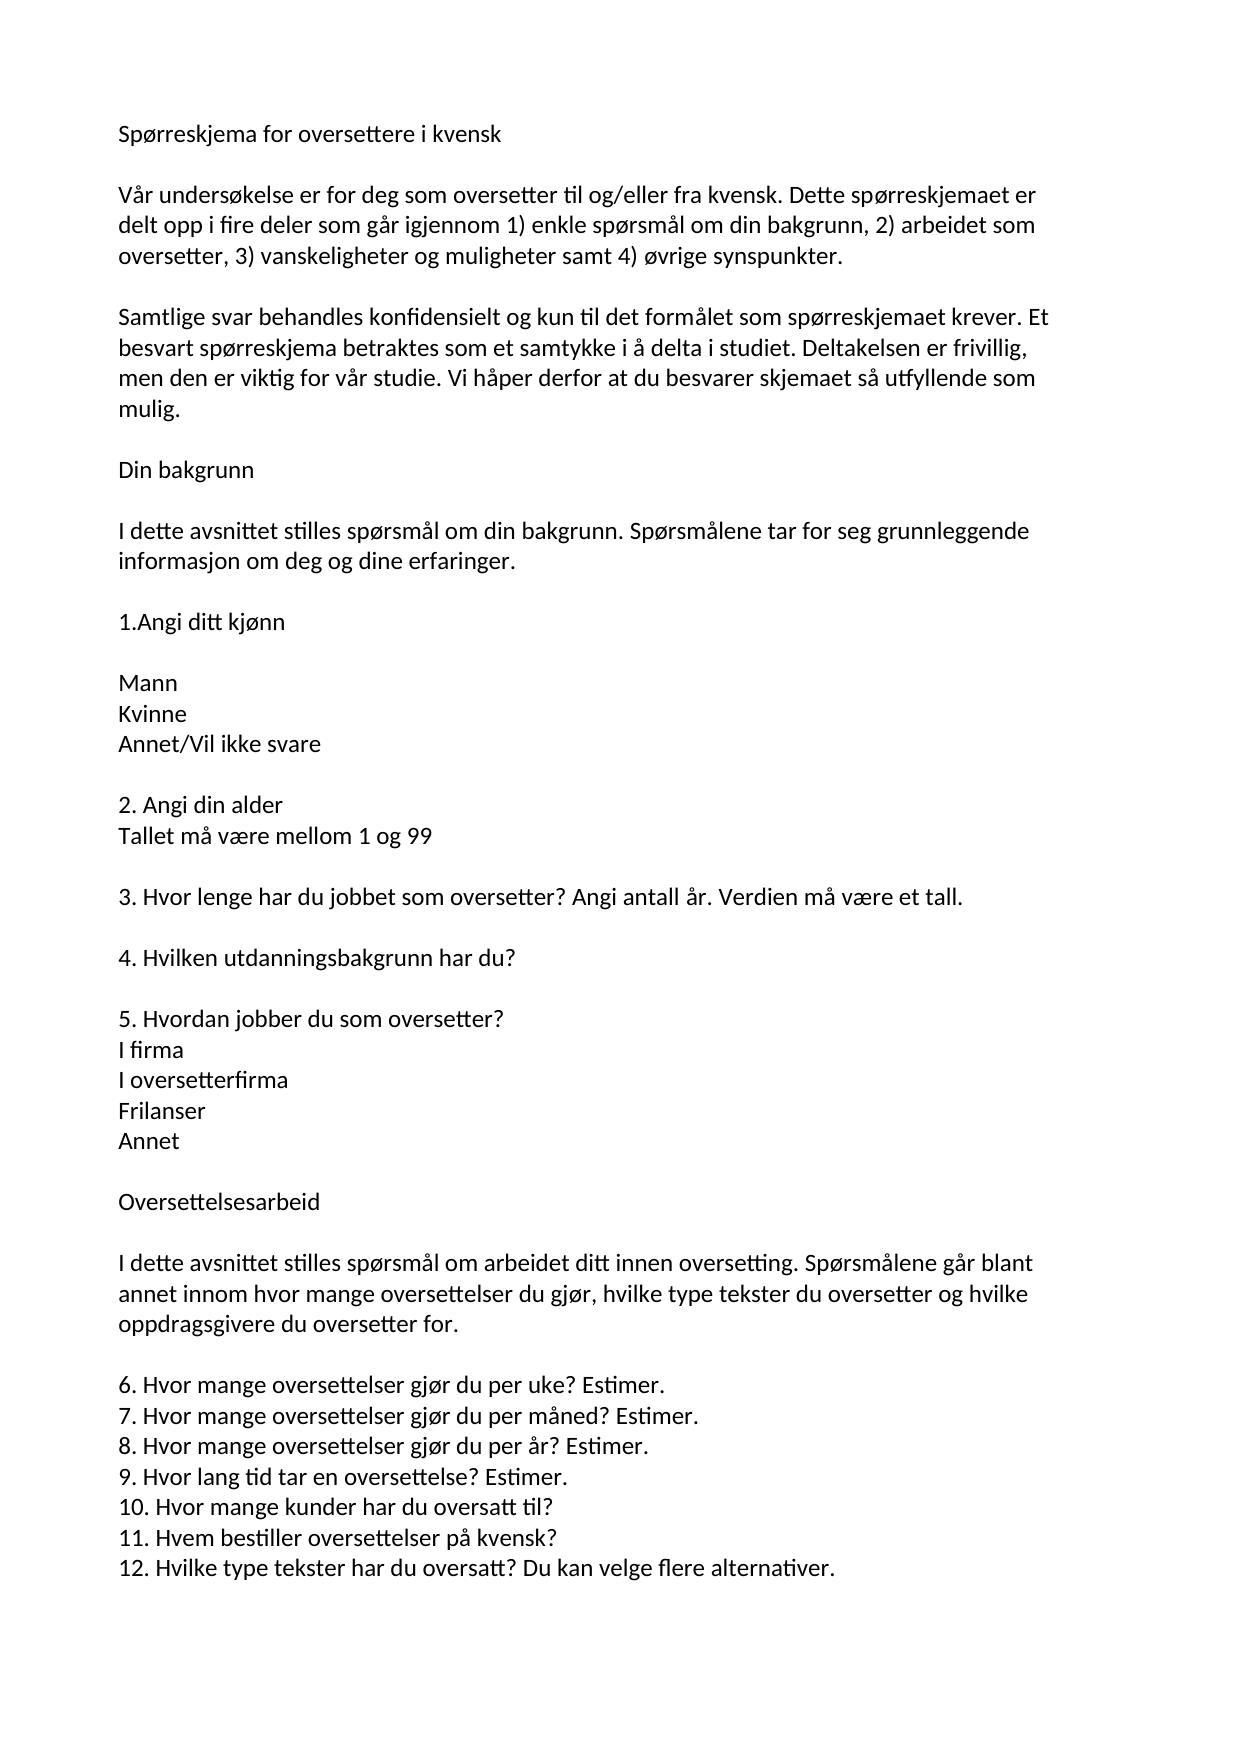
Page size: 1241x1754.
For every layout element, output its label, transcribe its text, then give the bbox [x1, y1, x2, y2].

text I oversetterfirma [118, 1064, 1062, 1095]
text 11. Hvem bestiller oversettelser på kvensk? [118, 1522, 1062, 1553]
text Annet/Vil ikke svare [118, 728, 1062, 759]
text 6. Hvor mange oversettelser gjør du per uke? Estimer. [118, 1369, 1062, 1400]
text I dette avsnittet stilles spørsmål om din bakgrunn. Spørsmålene tar for seg grunnleggende informasjon om deg og dine erfaringer. [118, 515, 1062, 576]
text 9. Hvor lang tid tar en oversettelse? Estimer. [118, 1461, 1062, 1492]
text Spørreskjema for oversettere i kvensk [118, 118, 1062, 149]
text Tallet må være mellom 1 og 99 [118, 820, 1062, 851]
text 1.Angi ditt kjønn [118, 606, 1062, 637]
text Mann [118, 667, 1062, 698]
text I dette avsnittet stilles spørsmål om arbeidet ditt innen oversetting. Spørsmålene går blant annet innom hvor mange oversettelser du gjør, hvilke type tekster du oversetter og hvilke oppdragsgivere du oversetter for. [118, 1247, 1062, 1339]
text Samtlige svar behandles konfidensielt og kun til det formålet som spørreskjemaet krever. Et besvart spørreskjema betraktes som et samtykke i å delta i studiet. Deltakelsen er frivillig, men den er viktig for vår studie. Vi håper derfor at du besvarer skjemaet så utfyllende som mulig. [118, 301, 1062, 423]
text I firma [118, 1034, 1062, 1064]
text Annet [118, 1125, 1062, 1156]
text Vår undersøkelse er for deg som oversetter til og/eller fra kvensk. Dette spørreskjemaet er delt opp i fire deler som går igjennom 1) enkle spørsmål om din bakgrunn, 2) arbeidet som oversetter, 3) vanskeligheter og muligheter samt 4) øvrige synspunkter. [118, 179, 1062, 271]
text 3. Hvor lenge har du jobbet som oversetter? Angi antall år. Verdien må være et tall. [118, 881, 1062, 912]
text 8. Hvor mange oversettelser gjør du per år? Estimer. [118, 1431, 1062, 1461]
text 2. Angi din alder [118, 789, 1062, 820]
text Frilanser [118, 1095, 1062, 1125]
text Din bakgrunn [118, 454, 1062, 484]
text 7. Hvor mange oversettelser gjør du per måned? Estimer. [118, 1400, 1062, 1431]
text 12. Hvilke type tekster har du oversatt? Du kan velge flere alternativer. [118, 1553, 1062, 1583]
text 4. Hvilken utdanningsbakgrunn har du? [118, 942, 1062, 973]
text Oversettelsesarbeid [118, 1186, 1062, 1217]
text 5. Hvordan jobber du som oversetter? [118, 1003, 1062, 1034]
text 10. Hvor mange kunder har du oversatt til? [118, 1492, 1062, 1522]
text Kvinne [118, 698, 1062, 728]
